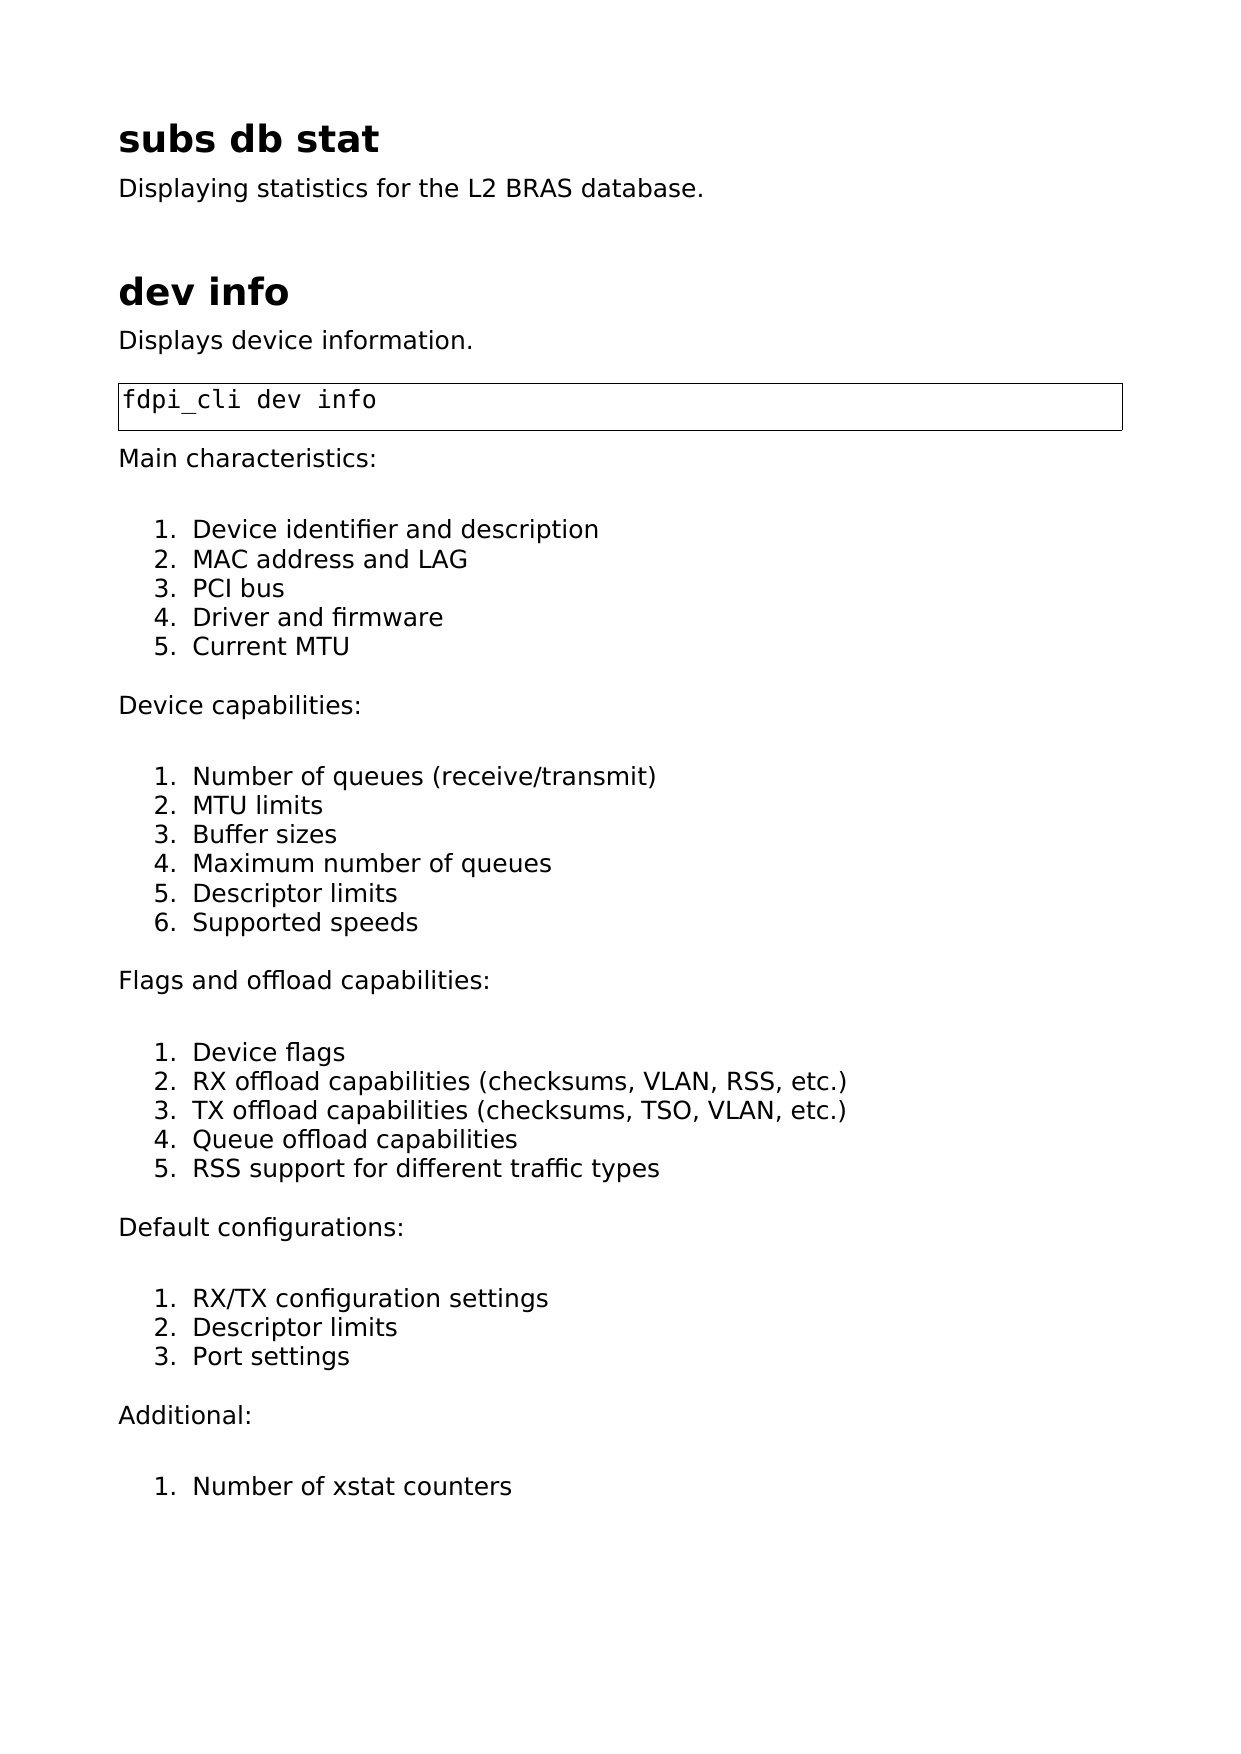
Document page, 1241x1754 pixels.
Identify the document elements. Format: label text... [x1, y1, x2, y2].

list Device identifier and description [177, 516, 1122, 545]
list TX offload capabilities (checksums, TSO, VLAN, etc.) [177, 1096, 1122, 1125]
text Displaying statistics for the L2 BRAS database. [118, 174, 1122, 233]
list MAC address and LAG [177, 545, 1122, 574]
list Driver and firmware [177, 603, 1122, 632]
list RX offload capabilities (checksums, VLAN, RSS, etc.) [177, 1067, 1122, 1096]
list MTU limits [177, 791, 1122, 820]
list Port settings [177, 1342, 1122, 1372]
subtitle subs db stat [118, 118, 1122, 162]
list Supported speeds [177, 908, 1122, 937]
text Displays device information. [118, 326, 1122, 355]
text Flags and offload capabilities: [118, 967, 1122, 996]
list Device flags [177, 1038, 1122, 1067]
table_header fdpi_cli dev info [119, 384, 1122, 429]
list Number of xstat counters [177, 1472, 1122, 1501]
list Descriptor limits [177, 1313, 1122, 1342]
subtitle dev info [118, 270, 1122, 314]
list Queue offload capabilities [177, 1125, 1122, 1154]
list Maximum number of queues [177, 849, 1122, 879]
list Descriptor limits [177, 879, 1122, 908]
list Number of queues (receive/transmit) [177, 762, 1122, 791]
text Device capabilities: [118, 691, 1122, 720]
list PCI bus [177, 574, 1122, 603]
text Main characteristics: [118, 444, 1122, 474]
list RSS support for different traffic types [177, 1154, 1122, 1183]
text Additional: [118, 1401, 1122, 1430]
list RX/TX configuration settings [177, 1284, 1122, 1313]
list Buffer sizes [177, 820, 1122, 849]
text Default configurations: [118, 1213, 1122, 1242]
list Current MTU [177, 632, 1122, 661]
